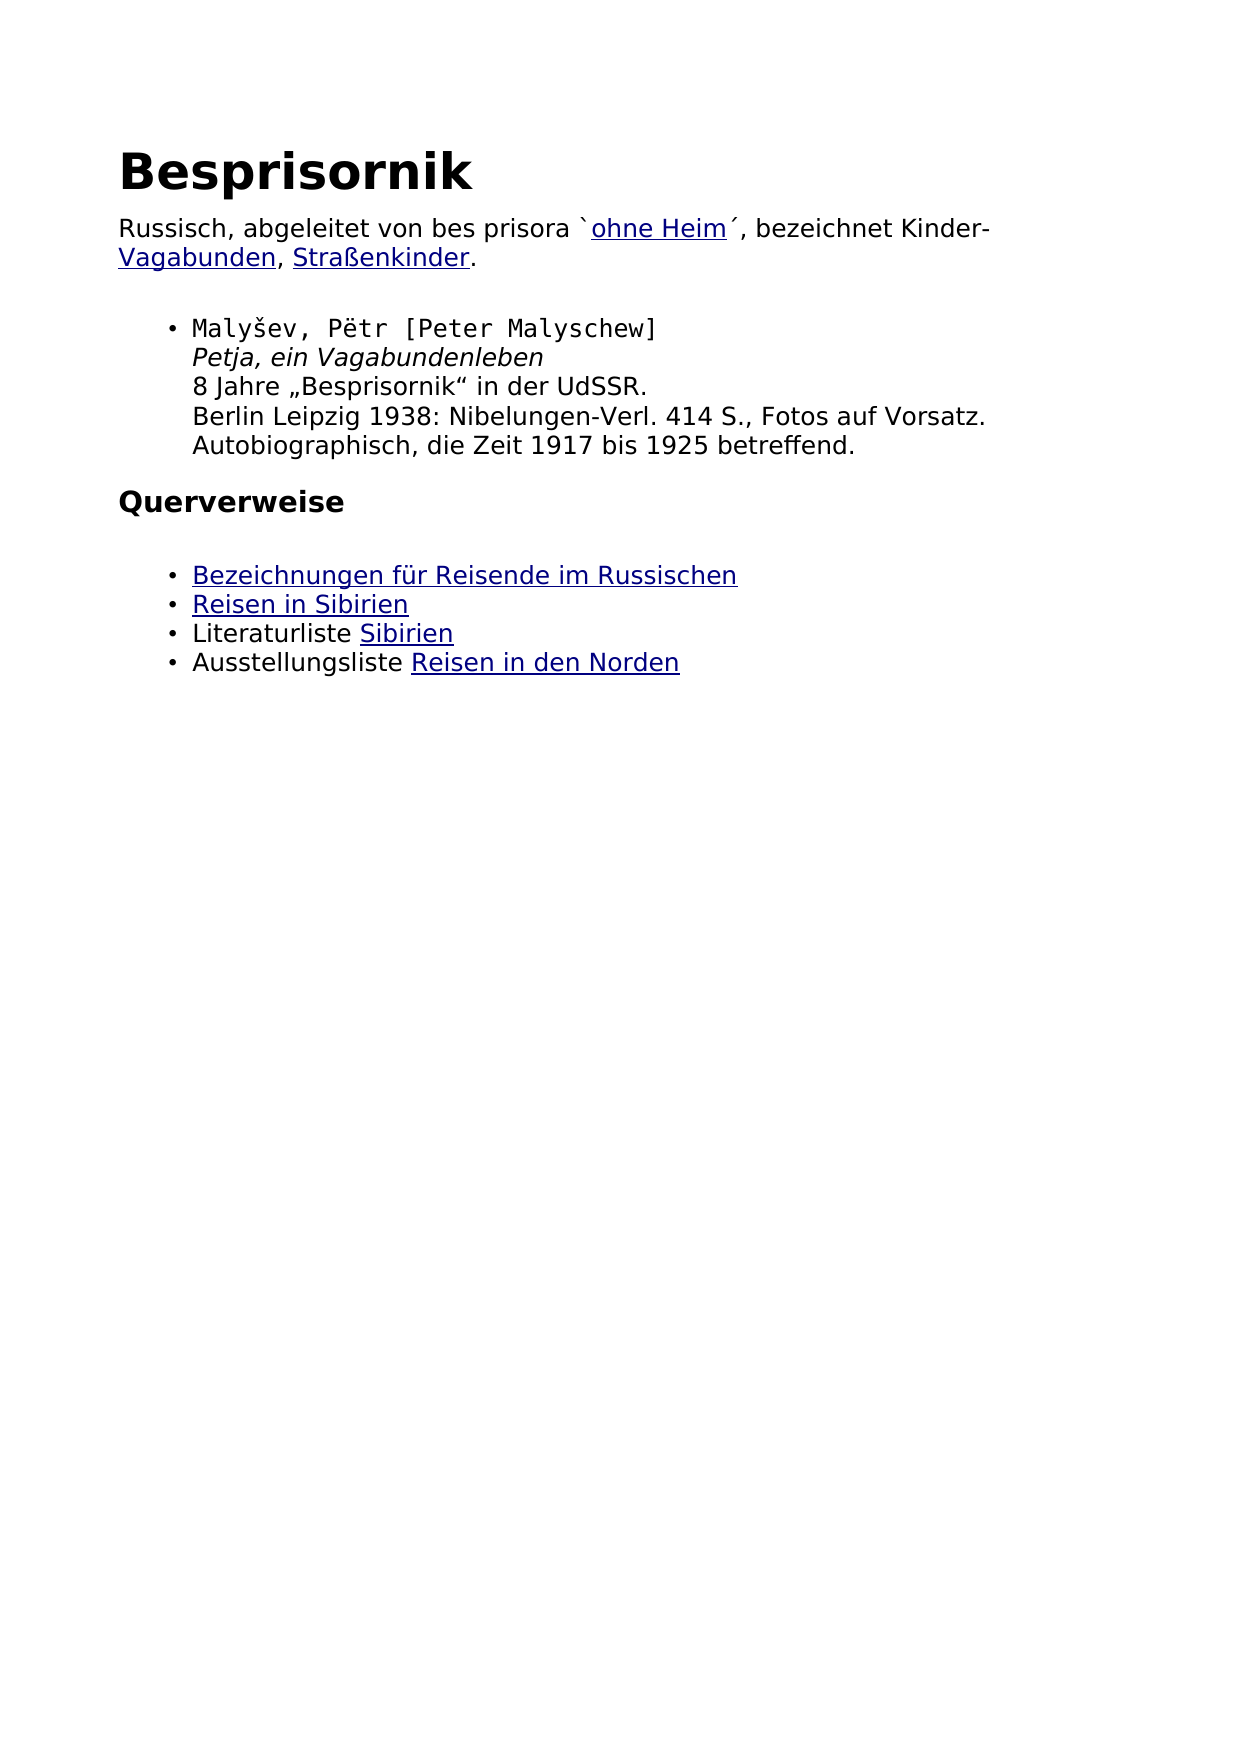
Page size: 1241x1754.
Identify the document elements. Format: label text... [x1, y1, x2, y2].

list Malyšev, Pëtr [Peter Malyschew] Petja, ein Vagabundenleben 8 Jahre „Besprisornik“ in der UdSSR. Berlin Leipzig 1938: Nibelungen-Verl. 414 S., Fotos auf Vorsatz. Autobiographisch, die Zeit 1917 bis 1925 betreffend. [177, 314, 1122, 460]
list Bezeichnungen für Reisende im Russischen [177, 561, 1122, 590]
text Russisch, abgeleitet von bes prisora `ohne Heim´, bezeichnet Kinder-Vagabunden, Straßenkinder. [118, 214, 1122, 272]
list Reisen in Sibirien [177, 590, 1122, 619]
list Ausstellungsliste Reisen in den Norden [177, 648, 1122, 678]
subtitle Querverweise [118, 485, 1122, 519]
list Literaturliste Sibirien [177, 619, 1122, 648]
subtitle Besprisornik [118, 143, 1122, 201]
